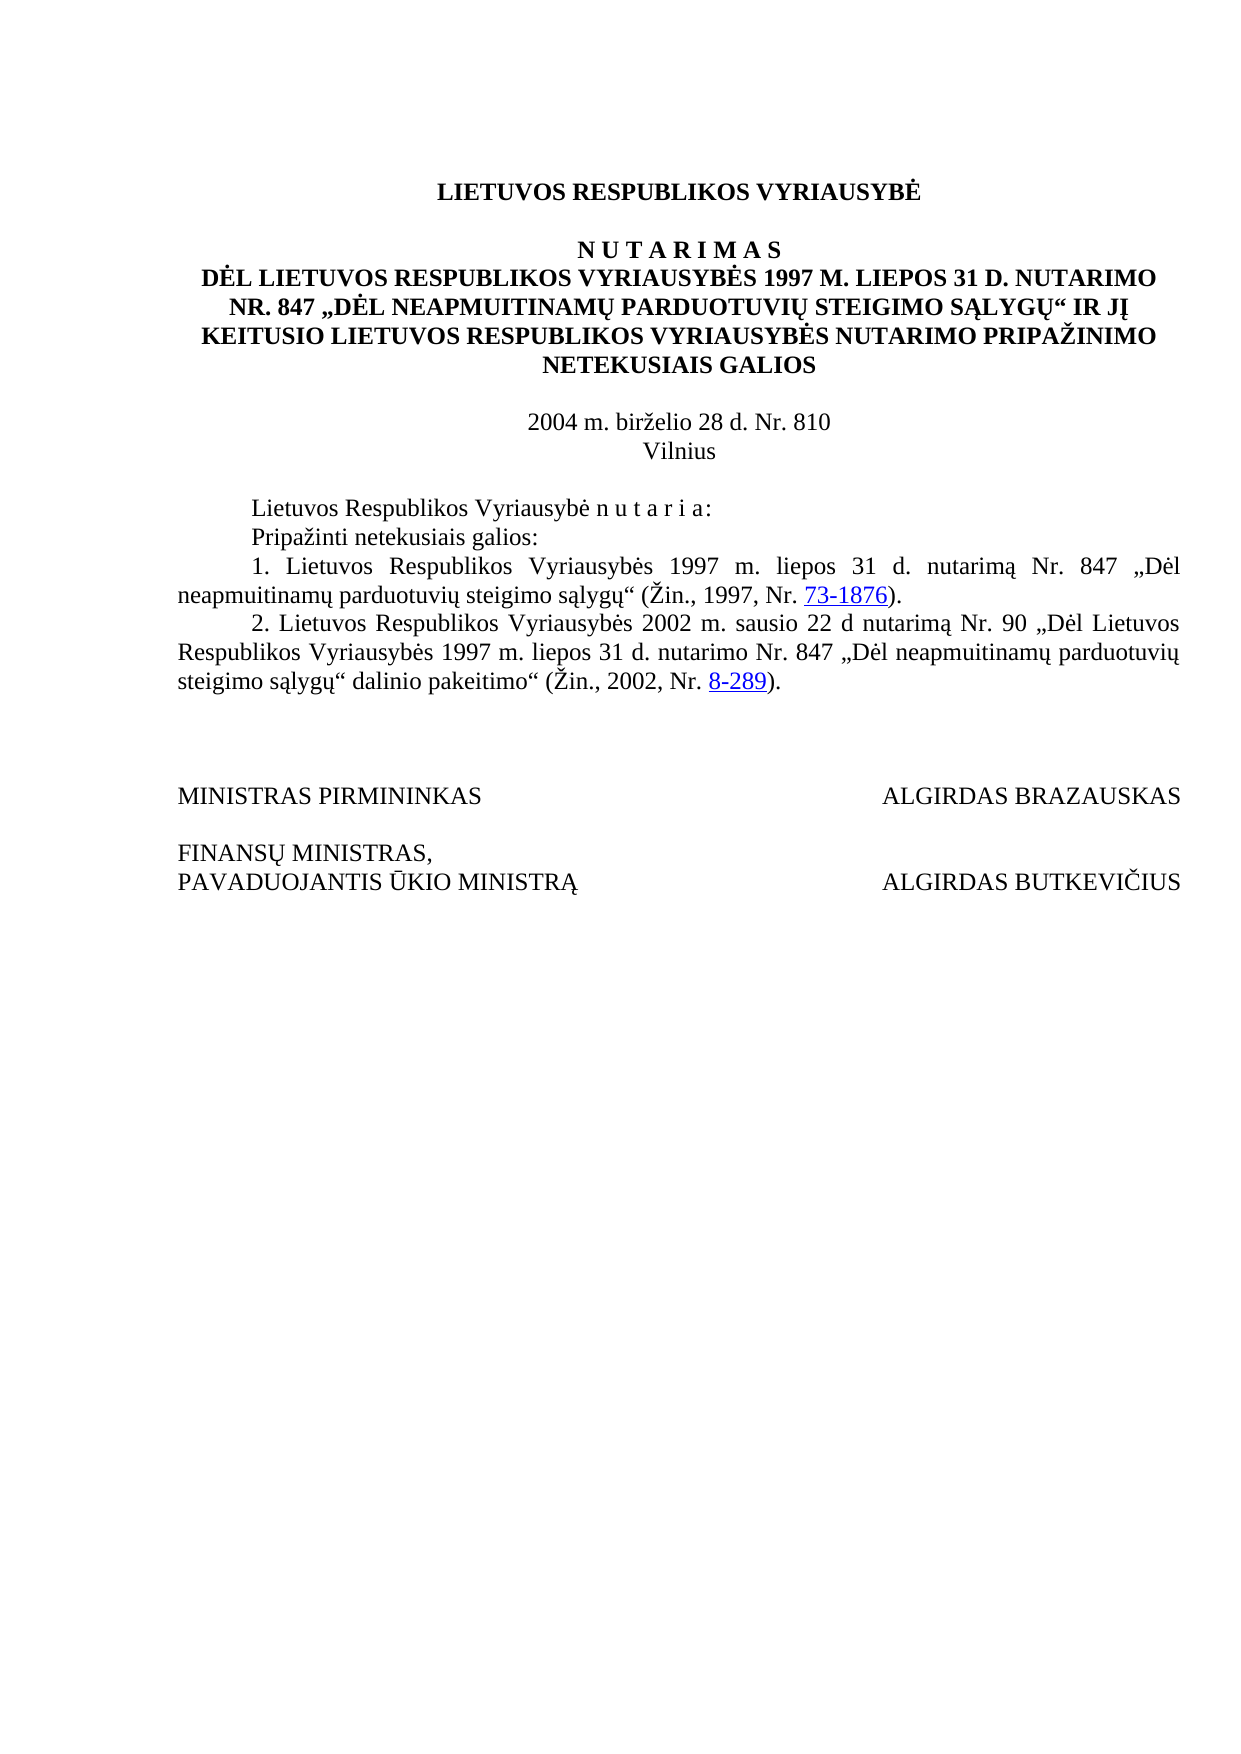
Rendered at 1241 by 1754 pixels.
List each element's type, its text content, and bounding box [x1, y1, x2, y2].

text MINISTRAS PIRMININKAS ALGIRDAS BRAZAUSKAS [177, 781, 1181, 810]
text 2004 m. birželio 28 d. Nr. 810 [177, 407, 1181, 436]
text LIETUVOS RESPUBLIKOS VYRIAUSYBĖ [177, 177, 1181, 206]
text Lietuvos Respublikos Vyriausybė nutaria: [177, 493, 1181, 522]
text N U T A R I M A S [177, 235, 1181, 263]
text Vilnius [177, 436, 1181, 465]
text Pripažinti netekusiais galios: [177, 522, 1181, 551]
text DĖL LIETUVOS RESPUBLIKOS VYRIAUSYBĖS 1997 M. LIEPOS 31 D. NUTARIMO NR. 847 „DĖL NEAPMUITINAMŲ PARDUOTUVIŲ STEIGIMO SĄLYGŲ“ IR JĮ KEITUSIO LIETUVOS RESPUBLIKOS VYRIAUSYBĖS NUTARIMO PRIPAŽINIMO NETEKUSIAIS GALIOS [177, 263, 1181, 378]
text 2. Lietuvos Respublikos Vyriausybės 2002 m. sausio 22 d nutarimą Nr. 90 „Dėl Lietuvos Respublikos Vyriausybės 1997 m. liepos 31 d. nutarimo Nr. 847 „Dėl neapmuitinamų parduotuvių steigimo sąlygų“ dalinio pakeitimo“ (Žin., 2002, Nr. 8-289). [177, 608, 1181, 695]
text 1. Lietuvos Respublikos Vyriausybės 1997 m. liepos 31 d. nutarimą Nr. 847 „Dėl neapmuitinamų parduotuvių steigimo sąlygų“ (Žin., 1997, Nr. 73-1876). [177, 551, 1181, 608]
text FINANSŲ MINISTRAS, [177, 838, 1181, 867]
text PAVADUOJANTIS ŪKIO MINISTRĄ ALGIRDAS BUTKEVIČIUS [177, 867, 1181, 896]
